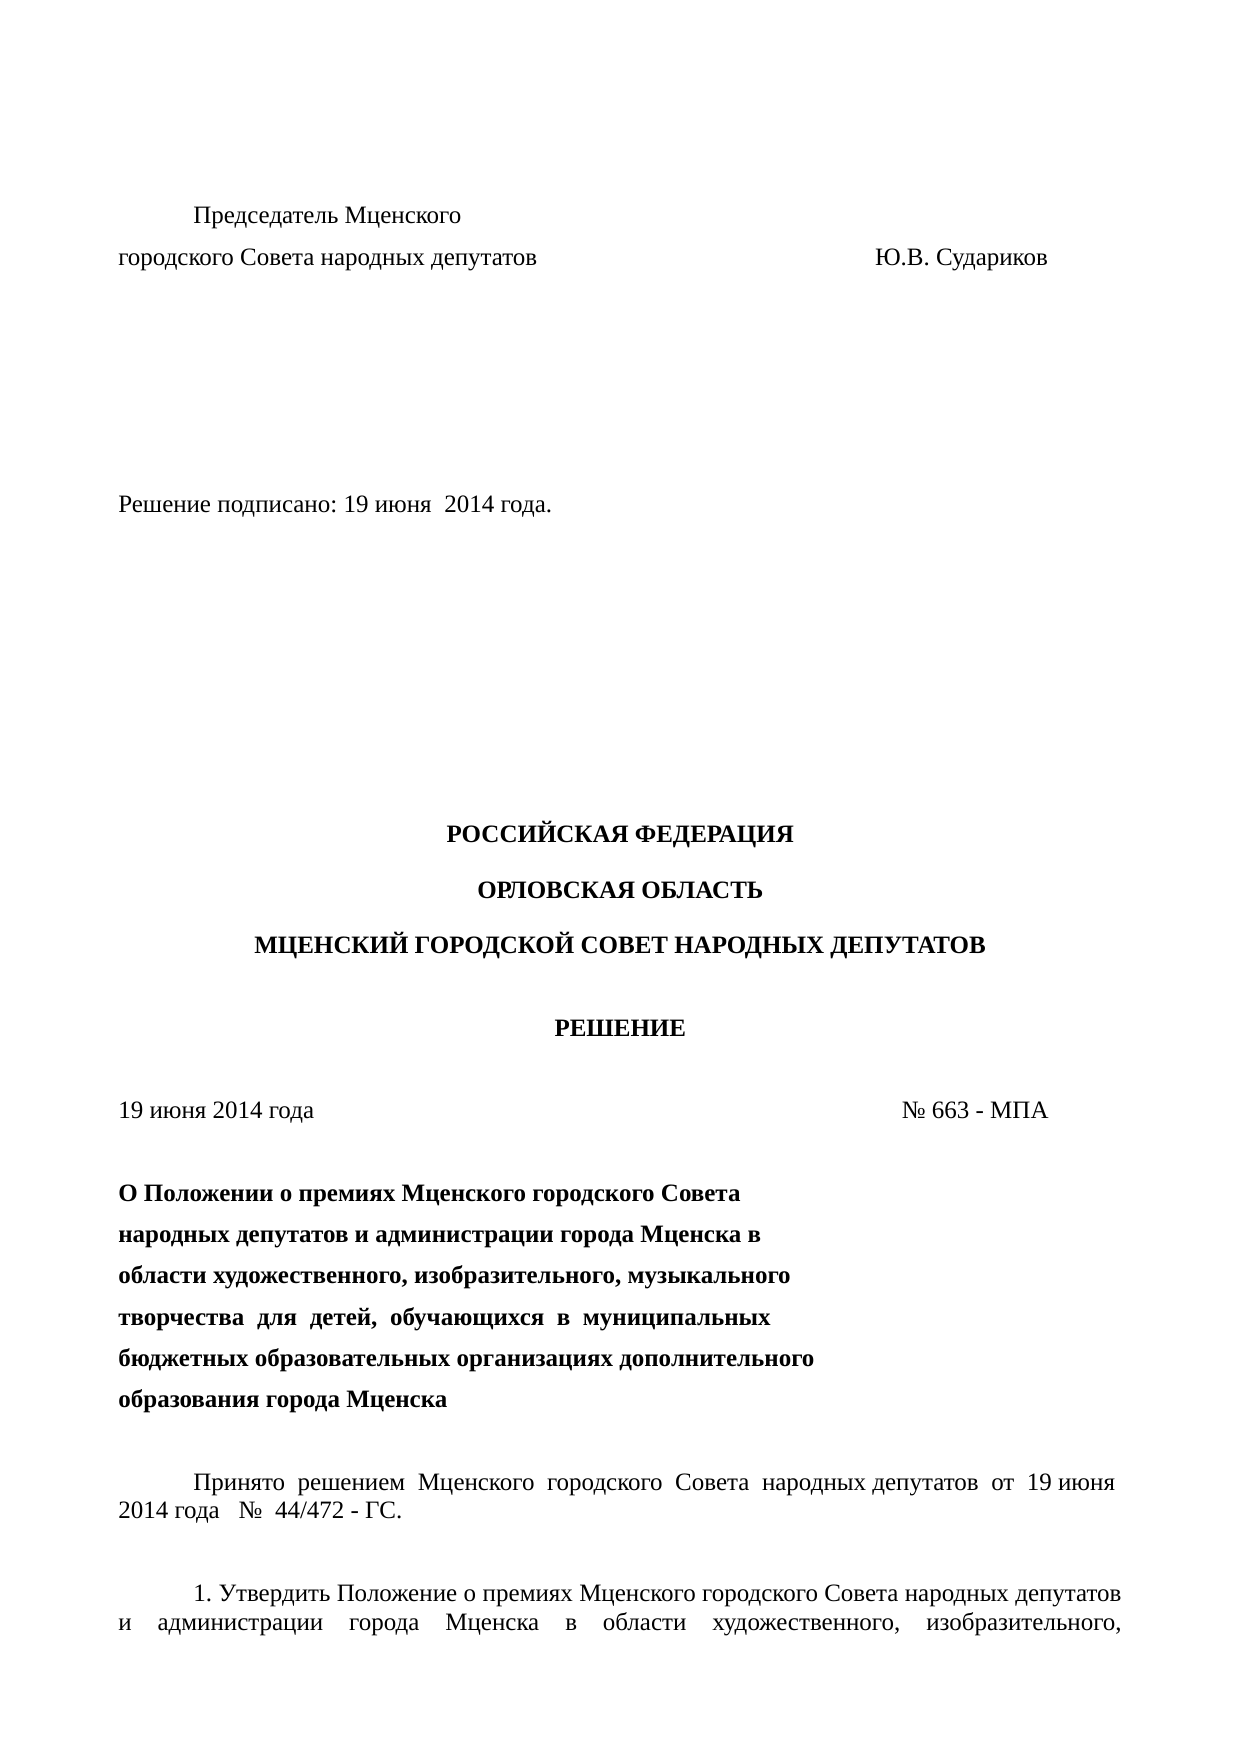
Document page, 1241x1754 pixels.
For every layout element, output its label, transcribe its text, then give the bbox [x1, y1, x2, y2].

text 1. Утвердить Положение о премиях Мценского городского Совета народных депутатов и администрации города Мценска в области художественного, изобразительного, [118, 1578, 1122, 1636]
text творчества для детей, обучающихся в муниципальных [118, 1302, 1122, 1331]
text РОССИЙСКАЯ ФЕДЕРАЦИЯ [118, 819, 1122, 848]
text РЕШЕНИЕ [118, 1013, 1122, 1042]
text ОРЛОВСКАЯ ОБЛАСТЬ [118, 875, 1122, 904]
text Принято решением Мценского городского Совета народных депутатов от 19 июня 2014 года № 44/472 - ГС. [118, 1467, 1122, 1524]
text области художественного, изобразительного, музыкального [118, 1261, 1122, 1289]
text Председатель Мценского [118, 201, 1122, 229]
text образования города Мценска [118, 1384, 1122, 1413]
text О Положении о премиях Мценского городского Совета [118, 1178, 1122, 1207]
text Решение подписано: 19 июня 2014 года. [118, 489, 1122, 518]
text городского Совета народных депутатов Ю.В. Судариков [118, 242, 1122, 271]
text бюджетных образовательных организациях дополнительного [118, 1343, 1122, 1372]
text МЦЕНСКИЙ ГОРОДСКОЙ СОВЕТ НАРОДНЫХ ДЕПУТАТОВ [118, 931, 1122, 959]
text 19 июня 2014 года № 663 - МПА [118, 1096, 1122, 1124]
text народных депутатов и администрации города Мценска в [118, 1219, 1122, 1248]
